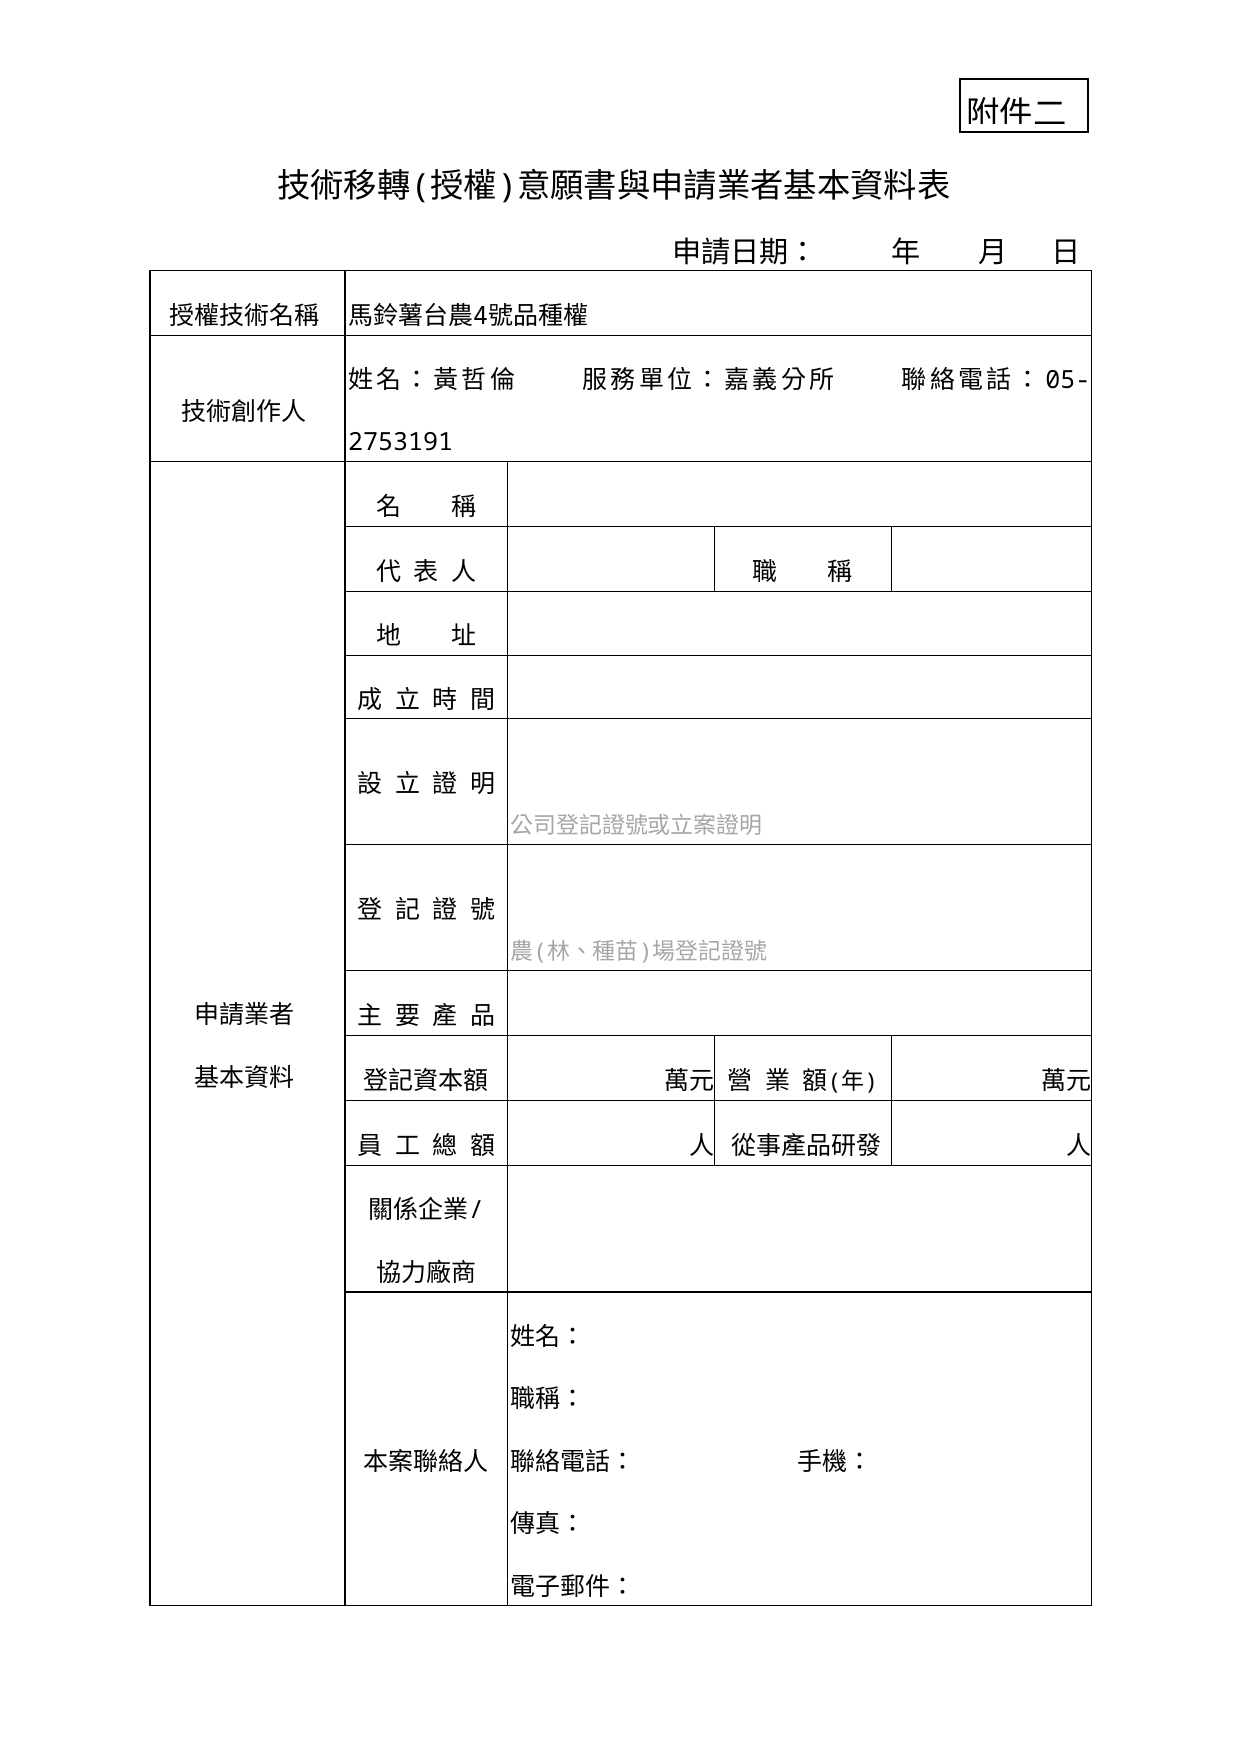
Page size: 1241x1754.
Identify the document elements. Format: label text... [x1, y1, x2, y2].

table_cell 登 記 證 號 [346, 845, 507, 970]
table_cell 營 業 額(年) [715, 1036, 891, 1100]
table_cell 成 立 時 間 [346, 656, 507, 718]
table_cell 農(林、種苗)場登記證號 [508, 845, 1091, 970]
table_cell 從事產品研發 [715, 1101, 891, 1165]
text 申請日期： 年 月 日 [150, 208, 1080, 270]
text 技術移轉(授權)意願書與申請業者基本資料表 [150, 159, 1077, 208]
table_cell [508, 1166, 1091, 1291]
table_cell 技術創作人 [151, 336, 344, 461]
table_cell 姓名： 職稱： 聯絡電話： 手機： 傳真： 電子郵件： [508, 1293, 1091, 1605]
table_cell 主 要 產 品 [346, 971, 507, 1035]
table_cell 設 立 證 明 [346, 719, 507, 844]
table_cell 名 稱 [346, 462, 507, 526]
table_cell 登記資本額 [346, 1036, 507, 1100]
table_cell [508, 592, 1091, 655]
table_cell [892, 527, 1091, 591]
text 附件二 [961, 87, 1072, 124]
table_cell 本案聯絡人 [346, 1293, 507, 1605]
table_cell [508, 971, 1091, 1035]
table_header 馬鈴薯台農4號品種權 [346, 271, 1091, 335]
table_cell 職 稱 [715, 527, 891, 591]
table_cell [508, 527, 714, 591]
table_header 授權技術名稱 [151, 271, 344, 335]
table_cell 人 [508, 1101, 714, 1165]
table_cell 人 [892, 1101, 1091, 1165]
table_cell [508, 656, 1091, 718]
table_cell 萬元 [892, 1036, 1091, 1100]
table_cell 關係企業/ 協力廠商 [346, 1166, 507, 1291]
table_cell 公司登記證號或立案證明 [508, 719, 1091, 844]
table_cell [508, 462, 1091, 526]
table_cell 申請業者 基本資料 [151, 462, 344, 1605]
table_cell 地 址 [346, 592, 507, 655]
table_cell 萬元 [508, 1036, 714, 1100]
table_cell 姓名：黃哲倫 服務單位：嘉義分所 聯絡電話：05-2753191 [346, 336, 1091, 461]
table_cell 代 表 人 [346, 527, 507, 591]
table_cell 員 工 總 額 [346, 1101, 507, 1165]
